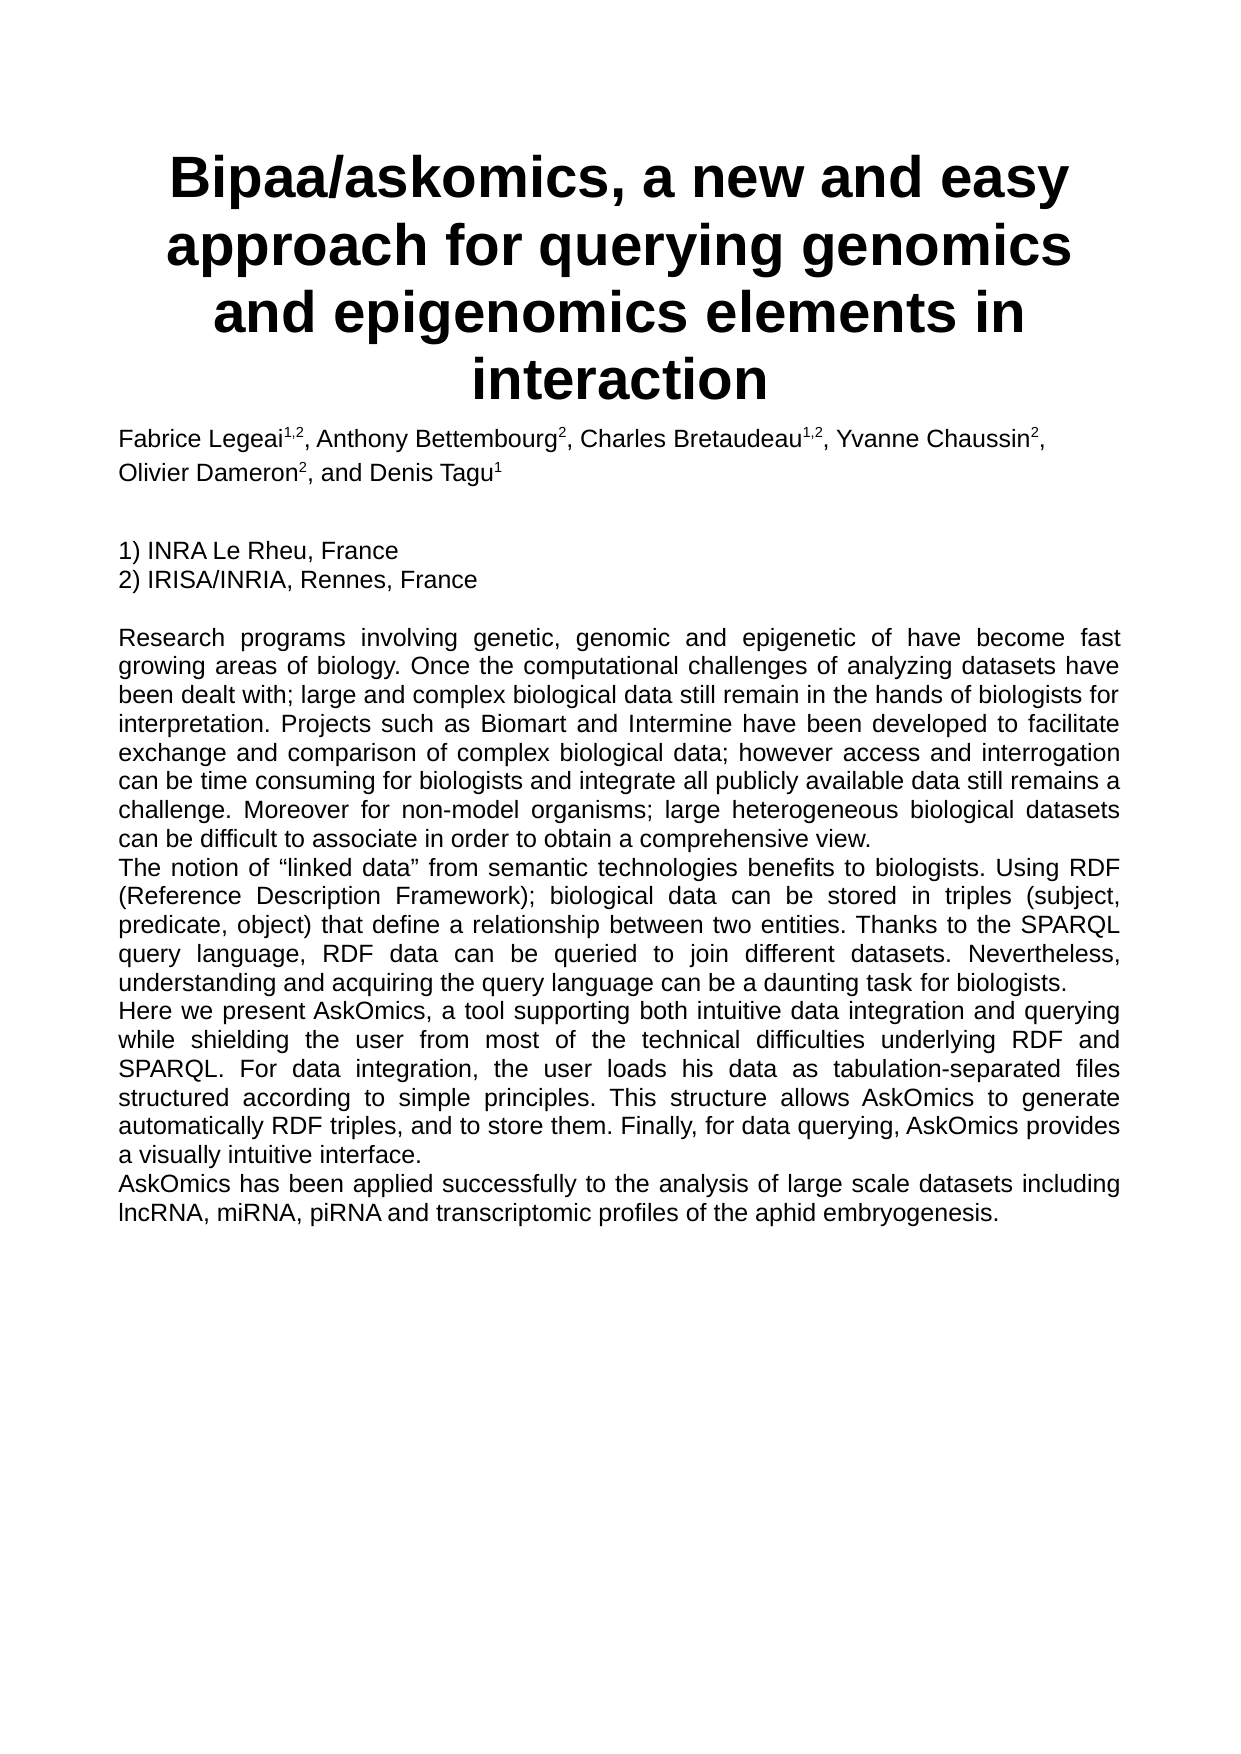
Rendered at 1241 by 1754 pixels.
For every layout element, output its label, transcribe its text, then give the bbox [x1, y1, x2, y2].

text 1) INRA Le Rheu, France [118, 536, 1122, 565]
text Research programs involving genetic, genomic and epigenetic of have become fast growing areas of biology. Once the computational challenges of analyzing datasets have been dealt with; large and complex biological data still remain in the hands of biologists for interpretation. Projects such as Biomart and Intermine have been developed to facilitate exchange and comparison of complex biological data; however access and interrogation can be time consuming for biologists and integrate all publicly available data still remains a challenge. Moreover for non-model organisms; large heterogeneous biological datasets can be difficult to associate in order to obtain a comprehensive view. [118, 622, 1122, 852]
title Bipaa/askomics, a new and easy approach for querying genomics and epigenomics elements in interaction [118, 143, 1122, 411]
text Fabrice Legeai1,2, Anthony Bettembourg2, Charles Bretaudeau1,2, Yvanne Chaussin2, Olivier Dameron2, and Denis Tagu1 [118, 424, 1122, 487]
text Here we present AskOmics, a tool supporting both intuitive data integration and querying while shielding the user from most of the technical difficulties underlying RDF and SPARQL. For data integration, the user loads his data as tabulation-separated files structured according to simple principles. This structure allows AskOmics to generate automatically RDF triples, and to store them. Finally, for data querying, AskOmics provides a visually intuitive interface. [118, 996, 1122, 1169]
text The notion of “linked data” from semantic technologies benefits to biologists. Using RDF (Reference Description Framework); biological data can be stored in triples (subject, predicate, object) that define a relationship between two entities. Thanks to the SPARQL query language, RDF data can be queried to join different datasets. Nevertheless, understanding and acquiring the query language can be a daunting task for biologists. [118, 852, 1122, 996]
text AskOmics has been applied successfully to the analysis of large scale datasets including lncRNA, miRNA, piRNA and transcriptomic profiles of the aphid embryogenesis. [118, 1169, 1122, 1226]
text 2) IRISA/INRIA, Rennes, France [118, 565, 1122, 594]
